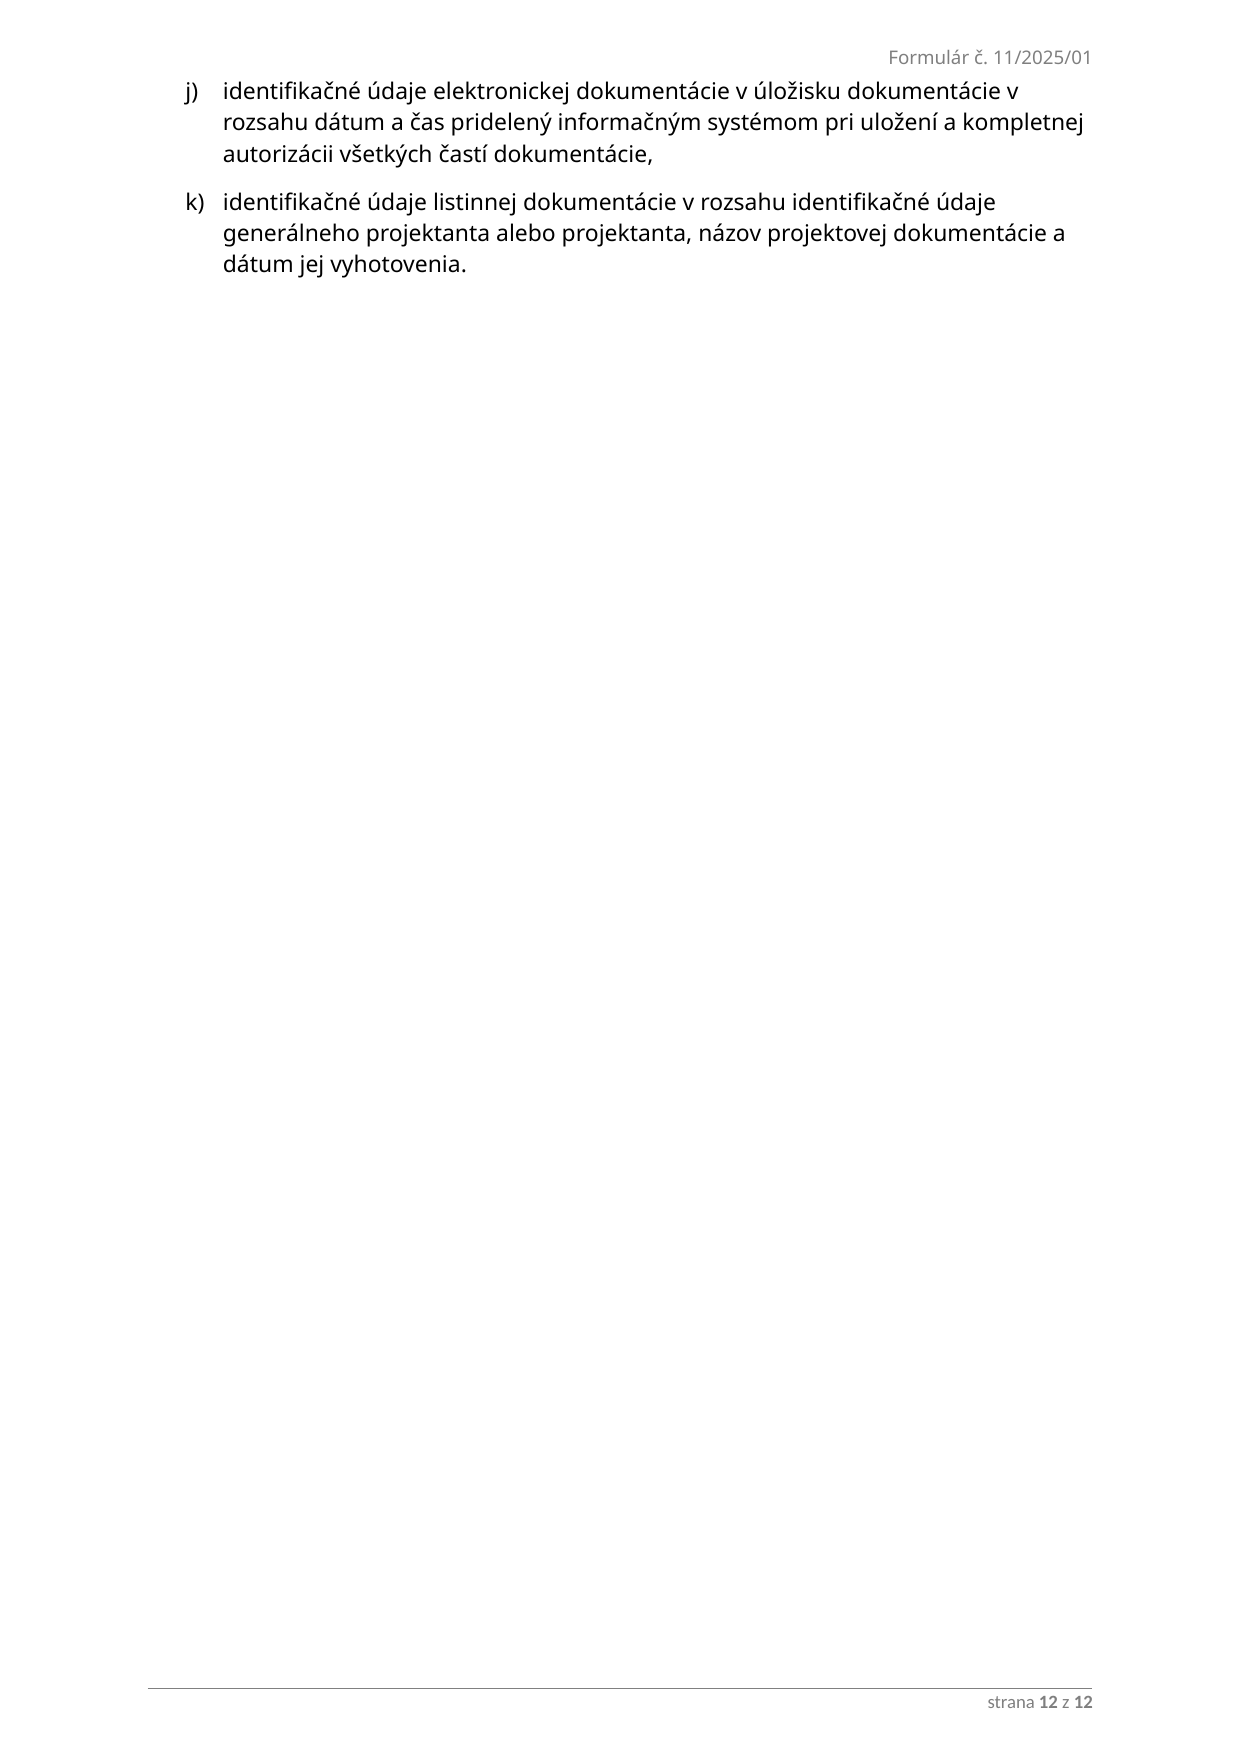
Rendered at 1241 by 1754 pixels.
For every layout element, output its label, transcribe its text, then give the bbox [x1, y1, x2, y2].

list identifikačné údaje elektronickej dokumentácie v úložisku dokumentácie v rozsahu dátum a čas pridelený informačným systémom pri uložení a kompletnej autorizácii všetkých častí dokumentácie, [185, 75, 1092, 169]
list identifikačné údaje listinnej dokumentácie v rozsahu identifikačné údaje generálneho projektanta alebo projektanta, názov projektovej dokumentácie a dátum jej vyhotovenia. [185, 185, 1092, 279]
